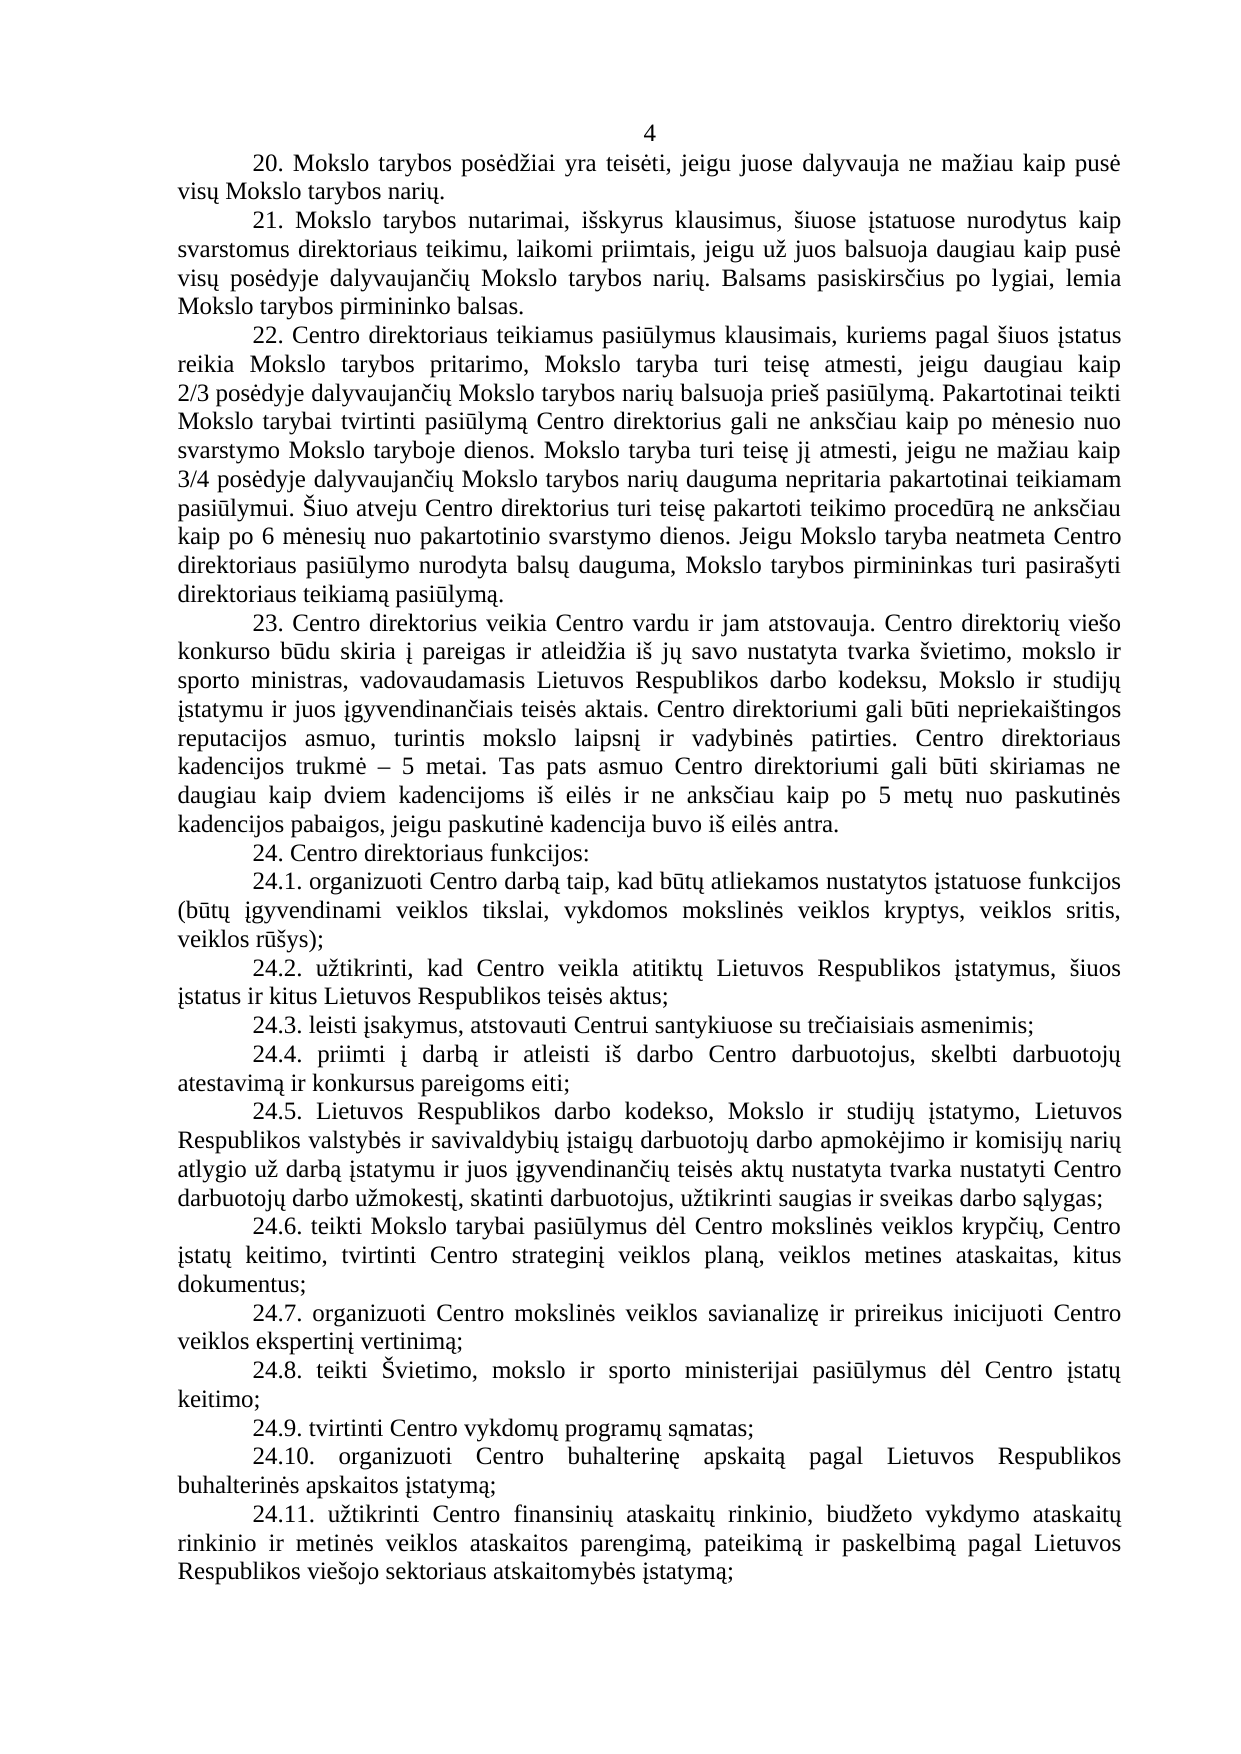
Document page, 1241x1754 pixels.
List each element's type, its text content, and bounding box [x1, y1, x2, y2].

text 24.9. tvirtinti Centro vykdomų programų sąmatas; [177, 1413, 1122, 1441]
text 20. Mokslo tarybos posėdžiai yra teisėti, jeigu juose dalyvauja ne mažiau kaip pusė visų Mokslo tarybos narių. [177, 148, 1122, 205]
text 24.11. užtikrinti Centro finansinių ataskaitų rinkinio, biudžeto vykdymo ataskaitų rinkinio ir metinės veiklos ataskaitos parengimą, pateikimą ir paskelbimą pagal Lietuvos Respublikos viešojo sektoriaus atskaitomybės įstatymą; [177, 1499, 1122, 1585]
text 24.7. organizuoti Centro mokslinės veiklos savianalizę ir prireikus inicijuoti Centro veiklos ekspertinį vertinimą; [177, 1298, 1122, 1355]
text 24.6. teikti Mokslo tarybai pasiūlymus dėl Centro mokslinės veiklos krypčių, Centro įstatų keitimo, tvirtinti Centro strateginį veiklos planą, veiklos metines ataskaitas, kitus dokumentus; [177, 1211, 1122, 1298]
text 24.3. leisti įsakymus, atstovauti Centrui santykiuose su trečiaisiais asmenimis; [177, 1010, 1122, 1039]
text 24.4. priimti į darbą ir atleisti iš darbo Centro darbuotojus, skelbti darbuotojų atestavimą ir konkursus pareigoms eiti; [177, 1039, 1122, 1096]
text 23. Centro direktorius veikia Centro vardu ir jam atstovauja. Centro direktorių viešo konkurso būdu skiria į pareigas ir atleidžia iš jų savo nustatyta tvarka švietimo, mokslo ir sporto ministras, vadovaudamasis Lietuvos Respublikos darbo kodeksu, Mokslo ir studijų įstatymu ir juos įgyvendinančiais teisės aktais. Centro direktoriumi gali būti nepriekaištingos reputacijos asmuo, turintis mokslo laipsnį ir vadybinės patirties. Centro direktoriaus kadencijos trukmė – 5 metai. Tas pats asmuo Centro direktoriumi gali būti skiriamas ne daugiau kaip dviem kadencijoms iš eilės ir ne anksčiau kaip po 5 metų nuo paskutinės kadencijos pabaigos, jeigu paskutinė kadencija buvo iš eilės antra. [177, 608, 1122, 838]
text 24.10. organizuoti Centro buhalterinę apskaitą pagal Lietuvos Respublikos buhalterinės apskaitos įstatymą; [177, 1441, 1122, 1499]
text 24.8. teikti Švietimo, mokslo ir sporto ministerijai pasiūlymus dėl Centro įstatų keitimo; [177, 1355, 1122, 1413]
text 24. Centro direktoriaus funkcijos: [177, 838, 1122, 866]
text 21. Mokslo tarybos nutarimai, išskyrus klausimus, šiuose įstatuose nurodytus kaip svarstomus direktoriaus teikimu, laikomi priimtais, jeigu už juos balsuoja daugiau kaip pusė visų posėdyje dalyvaujančių Mokslo tarybos narių. Balsams pasiskirsčius po lygiai, lemia Mokslo tarybos pirmininko balsas. [177, 205, 1122, 320]
text 22. Centro direktoriaus teikiamus pasiūlymus klausimais, kuriems pagal šiuos įstatus reikia Mokslo tarybos pritarimo, Mokslo taryba turi teisę atmesti, jeigu daugiau kaip 2/3 posėdyje dalyvaujančių Mokslo tarybos narių balsuoja prieš pasiūlymą. Pakartotinai teikti Mokslo tarybai tvirtinti pasiūlymą Centro direktorius gali ne anksčiau kaip po mėnesio nuo svarstymo Mokslo taryboje dienos. Mokslo taryba turi teisę jį atmesti, jeigu ne mažiau kaip 3/4 posėdyje dalyvaujančių Mokslo tarybos narių dauguma nepritaria pakartotinai teikiamam pasiūlymui. Šiuo atveju Centro direktorius turi teisę pakartoti teikimo procedūrą ne anksčiau kaip po 6 mėnesių nuo pakartotinio svarstymo dienos. Jeigu Mokslo taryba neatmeta Centro direktoriaus pasiūlymo nurodyta balsų dauguma, Mokslo tarybos pirmininkas turi pasirašyti direktoriaus teikiamą pasiūlymą. [177, 320, 1122, 608]
text 24.2. užtikrinti, kad Centro veikla atitiktų Lietuvos Respublikos įstatymus, šiuos įstatus ir kitus Lietuvos Respublikos teisės aktus; [177, 953, 1122, 1010]
text 24.1. organizuoti Centro darbą taip, kad būtų atliekamos nustatytos įstatuose funkcijos (būtų įgyvendinami veiklos tikslai, vykdomos mokslinės veiklos kryptys, veiklos sritis, veiklos rūšys); [177, 866, 1122, 953]
text 24.5. Lietuvos Respublikos darbo kodekso, Mokslo ir studijų įstatymo, Lietuvos Respublikos valstybės ir savivaldybių įstaigų darbuotojų darbo apmokėjimo ir komisijų narių atlygio už darbą įstatymu ir juos įgyvendinančių teisės aktų nustatyta tvarka nustatyti Centro darbuotojų darbo užmokestį, skatinti darbuotojus, užtikrinti saugias ir sveikas darbo sąlygas; [177, 1096, 1122, 1211]
